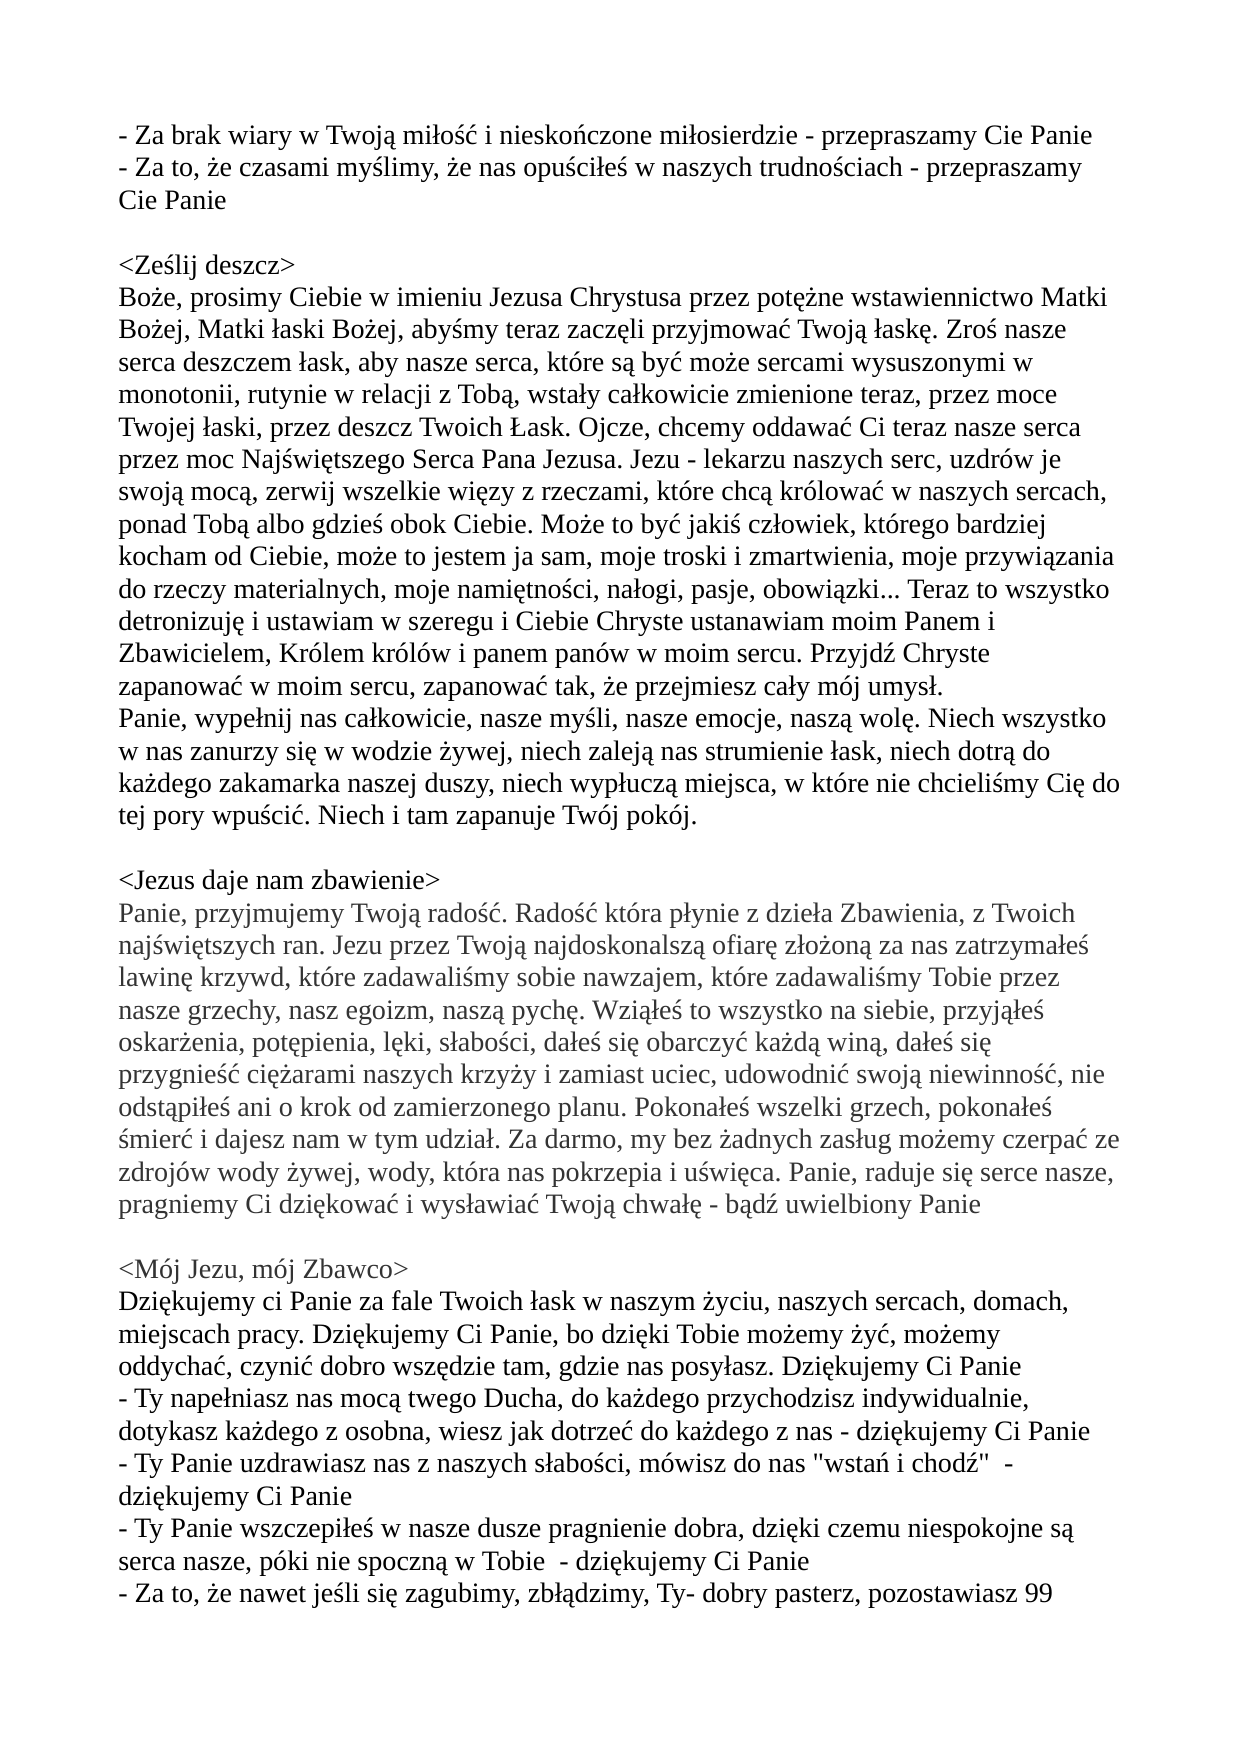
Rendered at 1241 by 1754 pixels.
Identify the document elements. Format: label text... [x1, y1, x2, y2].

text - Za to, że czasami myślimy, że nas opuściłeś w naszych trudnościach - przepraszamy Cie Panie [118, 151, 1122, 215]
text - Ty napełniasz nas mocą twego Ducha, do każdego przychodzisz indywidualnie, dotykasz każdego z osobna, wiesz jak dotrzeć do każdego z nas - dziękujemy Ci Panie [118, 1382, 1122, 1446]
text - Za to, że nawet jeśli się zagubimy, zbłądzimy, Ty- dobry pasterz, pozostawiasz 99 [118, 1576, 1122, 1608]
text - Ty Panie wszczepiłeś w nasze dusze pragnienie dobra, dzięki czemu niespokojne są serca nasze, póki nie spoczną w Tobie - dziękujemy Ci Panie [118, 1511, 1122, 1576]
text Panie, wypełnij nas całkowicie, nasze myśli, nasze emocje, naszą wolę. Niech wszystko w nas zanurzy się w wodzie żywej, niech zaleją nas strumienie łask, niech dotrą do każdego zakamarka naszej duszy, niech wypłuczą miejsca, w które nie chcieliśmy Cię do tej pory wpuścić. Niech i tam zapanuje Twój pokój. [118, 701, 1122, 831]
text <Mój Jezu, mój Zbawco> [118, 1252, 1122, 1284]
text <Ześlij deszcz> [118, 248, 1122, 280]
text Panie, przyjmujemy Twoją radość. Radość która płynie z dzieła Zbawienia, z Twoich najświętszych ran. Jezu przez Twoją najdoskonalszą ofiarę złożoną za nas zatrzymałeś lawinę krzywd, które zadawaliśmy sobie nawzajem, które zadawaliśmy Tobie przez nasze grzechy, nasz egoizm, naszą pychę. Wziąłeś to wszystko na siebie, przyjąłeś oskarżenia, potępienia, lęki, słabości, dałeś się obarczyć każdą winą, dałeś się przygnieść ciężarami naszych krzyży i zamiast uciec, udowodnić swoją niewinność, nie odstąpiłeś ani o krok od zamierzonego planu. Pokonałeś wszelki grzech, pokonałeś śmierć i dajesz nam w tym udział. Za darmo, my bez żadnych zasług możemy czerpać ze zdrojów wody żywej, wody, która nas pokrzepia i uświęca. Panie, raduje się serce nasze, pragniemy Ci dziękować i wysławiać Twoją chwałę - bądź uwielbiony Panie [118, 896, 1122, 1219]
text Boże, prosimy Ciebie w imieniu Jezusa Chrystusa przez potężne wstawiennictwo Matki Bożej, Matki łaski Bożej, abyśmy teraz zaczęli przyjmować Twoją łaskę. Zroś nasze serca deszczem łask, aby nasze serca, które są być może sercami wysuszonymi w monotonii, rutynie w relacji z Tobą, wstały całkowicie zmienione teraz, przez moce Twojej łaski, przez deszcz Twoich Łask. Ojcze, chcemy oddawać Ci teraz nasze serca przez moc Najświętszego Serca Pana Jezusa. Jezu - lekarzu naszych serc, uzdrów je swoją mocą, zerwij wszelkie więzy z rzeczami, które chcą królować w naszych sercach, ponad Tobą albo gdzieś obok Ciebie. Może to być jakiś człowiek, którego bardziej kocham od Ciebie, może to jestem ja sam, moje troski i zmartwienia, moje przywiązania do rzeczy materialnych, moje namiętności, nałogi, pasje, obowiązki... Teraz to wszystko detronizuję i ustawiam w szeregu i Ciebie Chryste ustanawiam moim Panem i Zbawicielem, Królem królów i panem panów w moim sercu. Przyjdź Chryste zapanować w moim sercu, zapanować tak, że przejmiesz cały mój umysł. [118, 280, 1122, 701]
text Dziękujemy ci Panie za fale Twoich łask w naszym życiu, naszych sercach, domach, miejscach pracy. Dziękujemy Ci Panie, bo dzięki Tobie możemy żyć, możemy oddychać, czynić dobro wszędzie tam, gdzie nas posyłasz. Dziękujemy Ci Panie [118, 1284, 1122, 1382]
text - Ty Panie uzdrawiasz nas z naszych słabości, mówisz do nas "wstań i chodź" - dziękujemy Ci Panie [118, 1446, 1122, 1511]
text <Jezus daje nam zbawienie> [118, 863, 1122, 896]
text - Za brak wiary w Twoją miłość i nieskończone miłosierdzie - przepraszamy Cie Panie [118, 118, 1122, 151]
